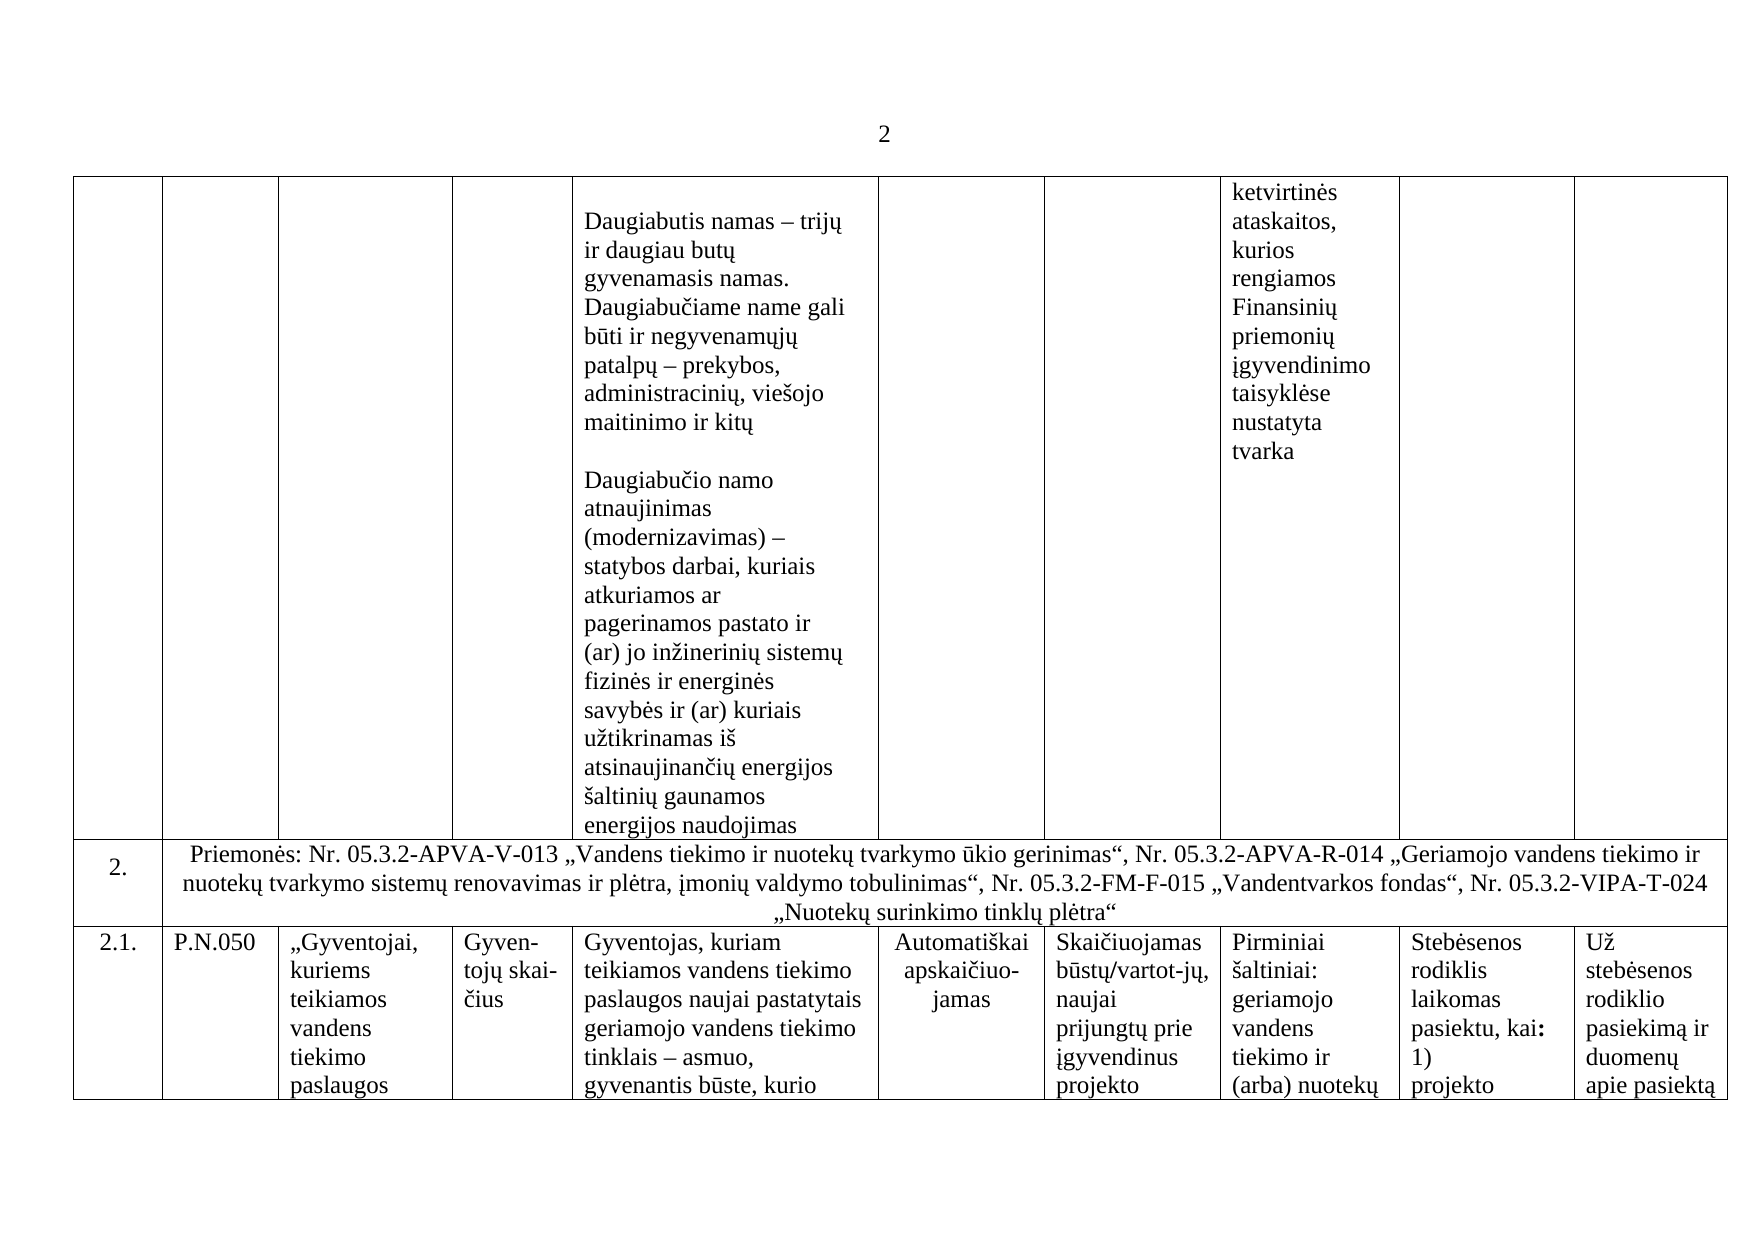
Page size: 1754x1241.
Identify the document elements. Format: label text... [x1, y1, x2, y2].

table_cell 2.1. [74, 927, 162, 1099]
table_cell Priemonės: Nr. 05.3.2-APVA-V-013 „Vandens tiekimo ir nuotekų tvarkymo ūkio gerinimas“, Nr. 05.3.2-APVA-R-014 „Geriamojo vandens tiekimo ir nuotekų tvarkymo sistemų renovavimas ir plėtra, įmonių valdymo tobulinimas“, Nr. 05.3.2-FM-F-015 „Vandentvarkos fondas“, Nr. 05.3.2-VIPA-T-024 „Nuotekų surinkimo tinklų plėtra“ [163, 840, 1727, 926]
table_cell [1400, 177, 1574, 838]
table_cell Automatiškai apskaičiuo-jamas [879, 927, 1044, 1099]
table_cell [279, 177, 452, 838]
table_cell ketvirtinės ataskaitos, kurios rengiamos Finansinių priemonių įgyvendinimo taisyklėse nustatyta tvarka [1221, 177, 1399, 838]
table_cell Pirminiai šaltiniai: geriamojo vandens tiekimo ir (arba) nuotekų [1221, 927, 1399, 1099]
table_cell Stebėsenos rodiklis laikomas pasiektu, kai: 1) projekto [1400, 927, 1574, 1099]
table_cell Daugiabutis namas – trijų ir daugiau butų gyvenamasis namas. Daugiabučiame name gali būti ir negyvenamųjų patalpų – prekybos, administracinių, viešojo maitinimo ir kitų Daugiabučio namo atnaujinimas (modernizavimas) – statybos darbai, kuriais atkuriamos ar pagerinamos pastato ir (ar) jo inžinerinių sistemų fizinės ir energinės savybės ir (ar) kuriais užtikrinamas iš atsinaujinančių energijos šaltinių gaunamos energijos naudojimas [573, 177, 878, 838]
table_cell „Gyventojai, kuriems teikiamos vandens tiekimo paslaugos [279, 927, 452, 1099]
table_cell Gyventojas, kuriam teikiamos vandens tiekimo paslaugos naujai pastatytais geriamojo vandens tiekimo tinklais – asmuo, gyvenantis būste, kurio [573, 927, 878, 1099]
table_cell [1045, 177, 1220, 838]
table_cell [879, 177, 1044, 838]
table_cell Skaičiuojamas būstų/vartot-jų, naujai prijungtų prie įgyvendinus projekto [1045, 927, 1220, 1099]
table_cell [163, 177, 278, 838]
table_cell Už stebėsenos rodiklio pasiekimą ir duomenų apie pasiektą [1575, 927, 1727, 1099]
table_cell P.N.050 [163, 927, 278, 1099]
table_cell 2. [74, 840, 162, 926]
table_cell [453, 177, 572, 838]
table_cell [1575, 177, 1727, 838]
table_cell Gyven-tojų skai-čius [453, 927, 572, 1099]
table_cell [74, 177, 162, 838]
